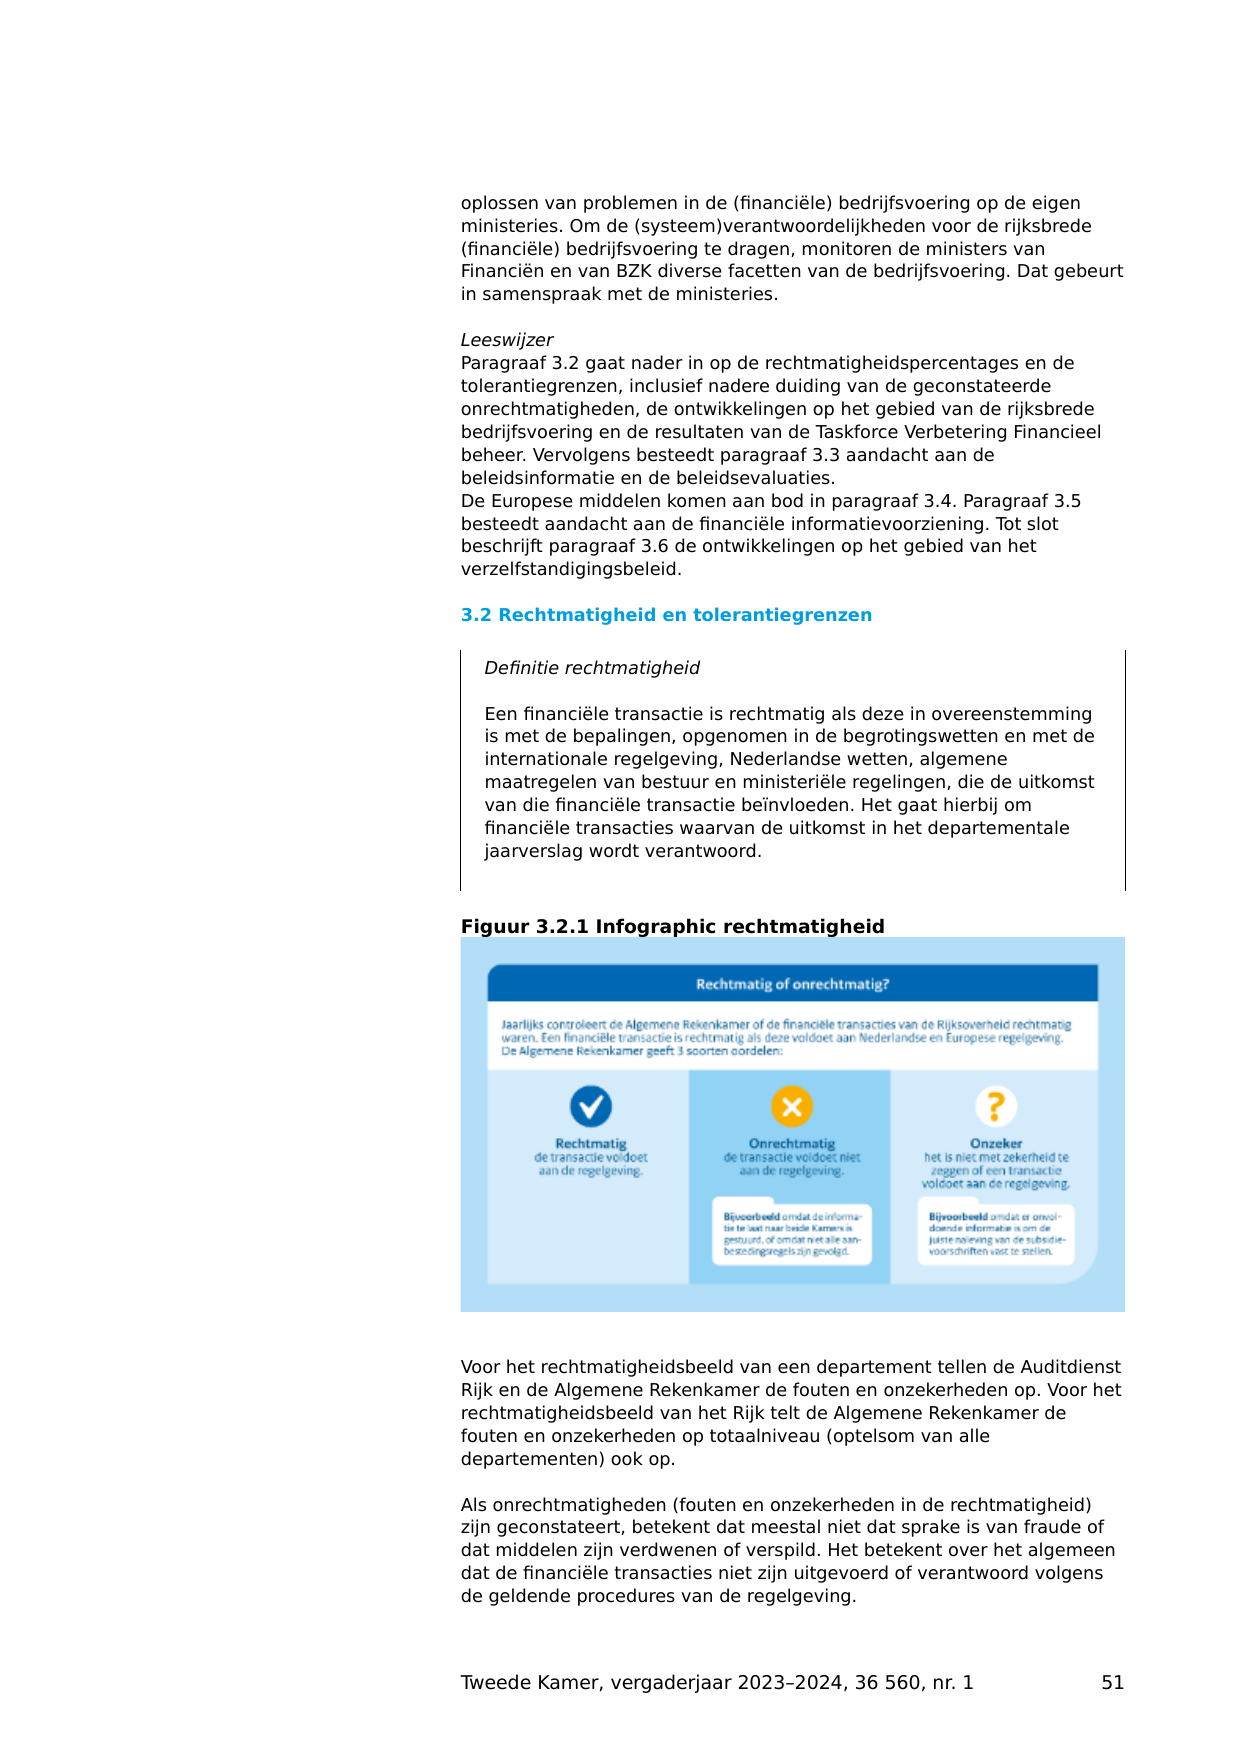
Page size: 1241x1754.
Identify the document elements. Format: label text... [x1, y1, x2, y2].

table_header Definitie rechtmatigheid Een financiële transactie is rechtmatig als deze in overeenstemming is met de bepalingen, opgenomen in de begrotingswetten en met de internationale regelgeving, Nederlandse wetten, algemene maatregelen van bestuur en ministeriële regelingen, die de uitkomst van die financiële transactie beïnvloeden. Het gaat hierbij om financiële transacties waarvan de uitkomst in het departementale jaarverslag wordt verantwoord. [461, 650, 1125, 891]
text Voor het rechtmatigheidsbeeld van een departement tellen de Auditdienst Rijk en de Algemene Rekenkamer de fouten en onzekerheden op. Voor het rechtmatigheidsbeeld van het Rijk telt de Algemene Rekenkamer de fouten en onzekerheden op totaalniveau (optelsom van alle departementen) ook op. [461, 1355, 1125, 1470]
title 3.2 Rechtmatigheid en tolerantiegrenzen [461, 603, 1125, 626]
text Als onrechtmatigheden (fouten en onzekerheden in de rechtmatigheid) zijn geconstateert, betekent dat meestal niet dat sprake is van fraude of dat middelen zijn verdwenen of verspild. Het betekent over het algemeen dat de financiële transacties niet zijn uitgevoerd of verantwoord volgens de geldende procedures van de regelgeving. [461, 1493, 1125, 1607]
text oplossen van problemen in de (financiële) bedrijfsvoering op de eigen ministeries. Om de (systeem)verantwoordelijkheden voor de rijksbrede (financiële) bedrijfsvoering te dragen, monitoren de ministers van Financiën en van BZK diverse facetten van de bedrijfsvoering. Dat gebeurt in samenspraak met de ministeries. [461, 191, 1125, 305]
text Leeswijzer Paragraaf 3.2 gaat nader in op de rechtmatigheidspercentages en de tolerantiegrenzen, inclusief nadere duiding van de geconstateerde onrechtmatigheden, de ontwikkelingen op het gebied van de rijksbrede bedrijfsvoering en de resultaten van de Taskforce Verbetering Financieel beheer. Vervolgens besteedt paragraaf 3.3 aandacht aan de beleidsinformatie en de beleidsevaluaties. De Europese middelen komen aan bod in paragraaf 3.4. Paragraaf 3.5 besteedt aandacht aan de financiële informatievoorziening. Tot slot beschrijft paragraaf 3.6 de ontwikkelingen op het gebied van het verzelfstandigingsbeleid. [461, 328, 1125, 580]
title Figuur 3.2.1 Infographic rechtmatigheid [461, 916, 1125, 937]
